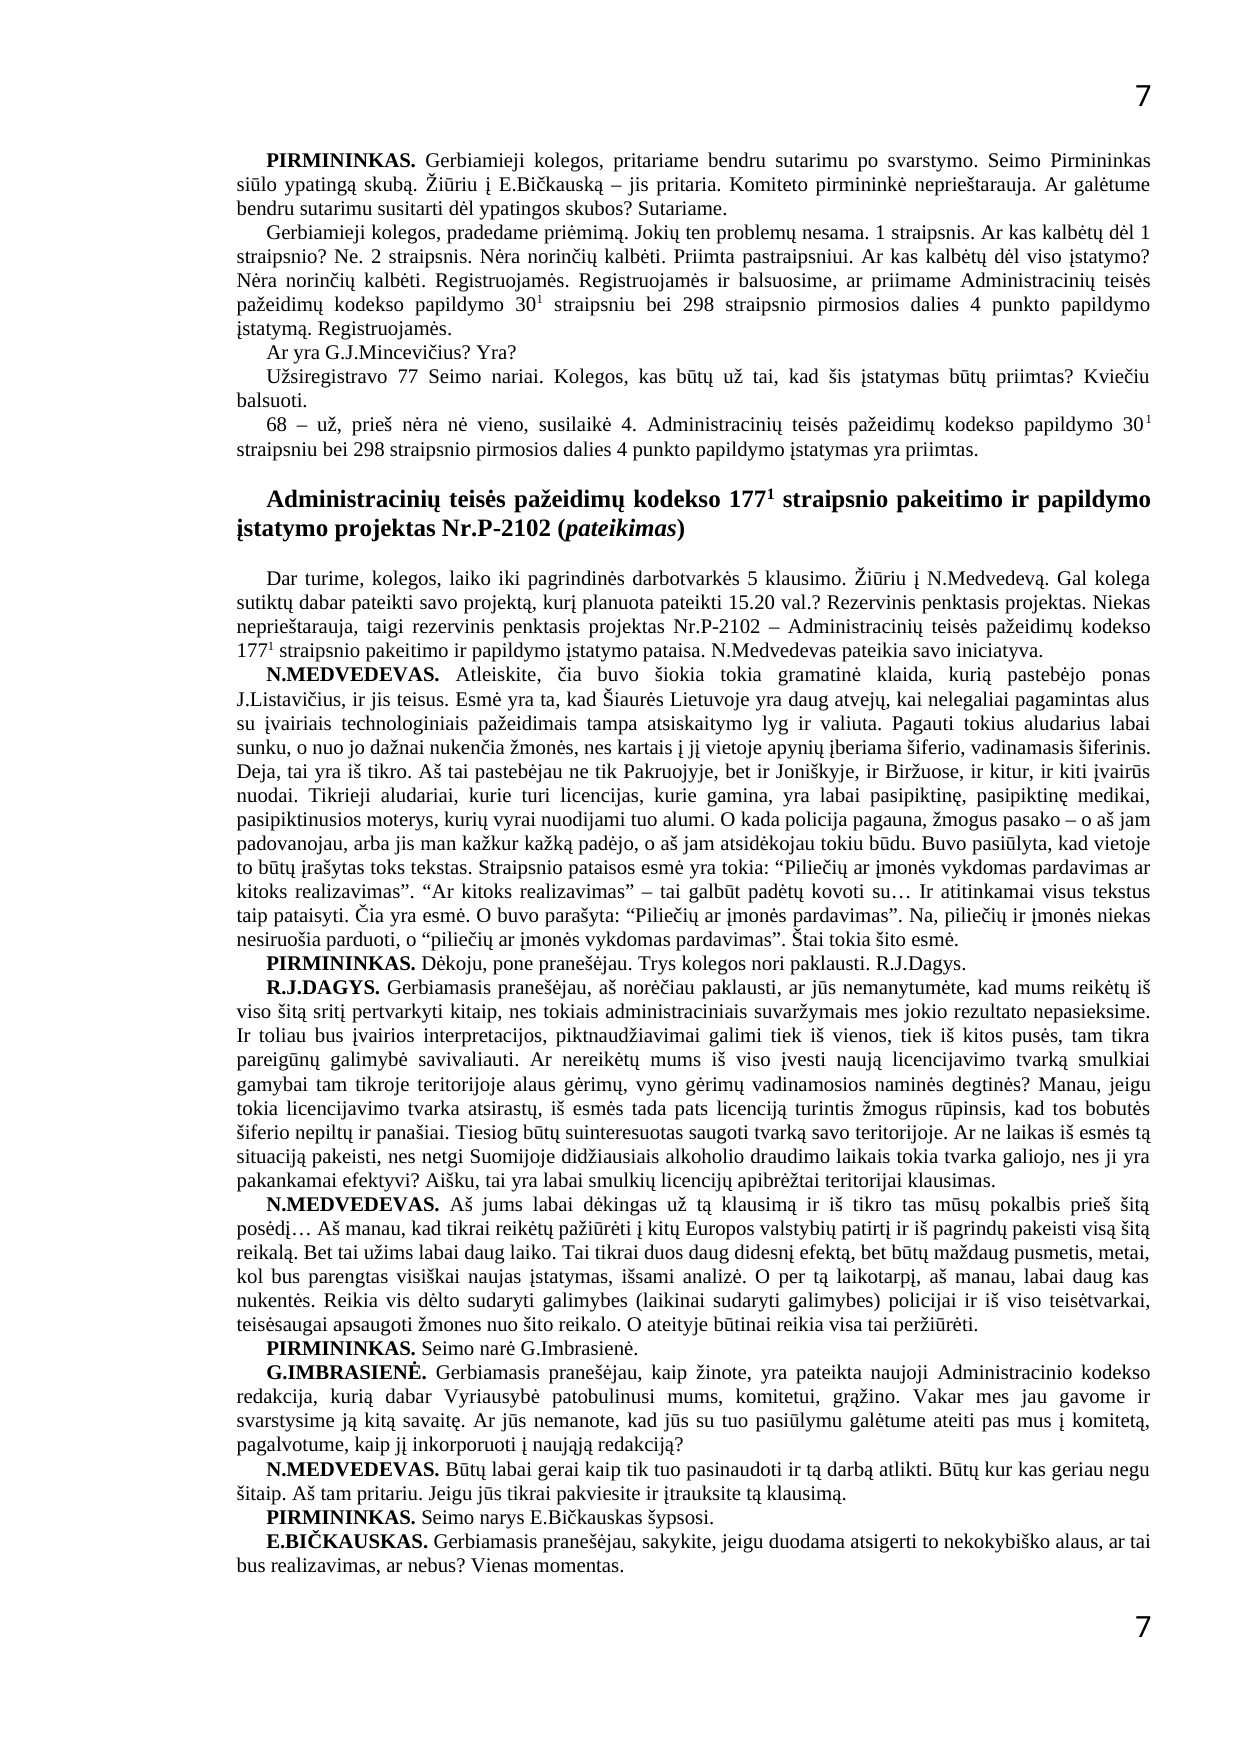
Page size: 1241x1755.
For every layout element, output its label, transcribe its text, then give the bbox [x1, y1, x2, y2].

text E.BIČKAUSKAS. Gerbiamasis pranešėjau, sakykite, jeigu duodama atsigerti to nekokybiško alaus, ar tai bus realizavimas, ar nebus? Vienas momentas. [236, 1529, 1152, 1577]
text PIRMININKAS. Seimo narė G.Imbrasienė. [236, 1336, 1152, 1360]
text Užsiregistravo 77 Seimo nariai. Kolegos, kas būtų už tai, kad šis įstatymas būtų priimtas? Kviečiu balsuoti. [236, 364, 1152, 412]
text N.MEDVEDEVAS. Aš jums labai dėkingas už tą klausimą ir iš tikro tas mūsų pokalbis prieš šitą posėdį… Aš manau, kad tikrai reikėtų pažiūrėti į kitų Europos valstybių patirtį ir iš pagrindų pakeisti visą šitą reikalą. Bet tai užims labai daug laiko. Tai tikrai duos daug didesnį efektą, bet būtų maždaug pusmetis, metai, kol bus parengtas visiškai naujas įstatymas, išsami analizė. O per tą laikotarpį, aš manau, labai daug kas nukentės. Reikia vis dėlto sudaryti galimybes (laikinai sudaryti galimybes) policijai ir iš viso teisėtvarkai, teisėsaugai apsaugoti žmones nuo šito reikalo. O ateityje būtinai reikia visa tai peržiūrėti. [236, 1192, 1152, 1336]
text Ar yra G.J.Mincevičius? Yra? [236, 340, 1152, 364]
text Dar turime, kolegos, laiko iki pagrindinės darbotvarkės 5 klausimo. Žiūriu į N.Medvedevą. Gal kolega sutiktų dabar pateikti savo projektą, kurį planuota pateikti 15.20 val.? Rezervinis penktasis projektas. Niekas neprieštarauja, taigi rezervinis penktasis projektas Nr.P-2102 – Administracinių teisės pažeidimų kodekso 1771 straipsnio pakeitimo ir papildymo įstatymo pataisa. N.Medvedevas pateikia savo iniciatyva. [236, 566, 1152, 662]
text R.J.DAGYS. Gerbiamasis pranešėjau, aš norėčiau paklausti, ar jūs nemanytumėte, kad mums reikėtų iš viso šitą sritį pertvarkyti kitaip, nes tokiais administraciniais suvaržymais mes jokio rezultato nepasieksime. Ir toliau bus įvairios interpretacijos, piktnaudžiavimai galimi tiek iš vienos, tiek iš kitos pusės, tam tikra pareigūnų galimybė savivaliauti. Ar nereikėtų mums iš viso įvesti naują licencijavimo tvarką smulkiai gamybai tam tikroje teritorijoje alaus gėrimų, vyno gėrimų vadinamosios naminės degtinės? Manau, jeigu tokia licencijavimo tvarka atsirastų, iš esmės tada pats licenciją turintis žmogus rūpinsis, kad tos bobutės šiferio nepiltų ir panašiai. Tiesiog būtų suinteresuotas saugoti tvarką savo teritorijoje. Ar ne laikas iš esmės tą situaciją pakeisti, nes netgi Suomijoje didžiausiais alkoholio draudimo laikais tokia tvarka galiojo, nes ji yra pakankamai efektyvi? Aišku, tai yra labai smulkių licencijų apibrėžtai teritorijai klausimas. [236, 975, 1152, 1192]
text PIRMININKAS. Gerbiamieji kolegos, pritariame bendru sutarimu po svarstymo. Seimo Pirmininkas siūlo ypatingą skubą. Žiūriu į E.Bičkauską – jis pritaria. Komiteto pirmininkė neprieštarauja. Ar galėtume bendru sutarimu susitarti dėl ypatingos skubos? Sutariame. [236, 148, 1152, 220]
text Administracinių teisės pažeidimų kodekso 1771 straipsnio pakeitimo ir papildymo įstatymo projektas Nr.P-2102 (pateikimas) [236, 484, 1152, 542]
text G.IMBRASIENĖ. Gerbiamasis pranešėjau, kaip žinote, yra pateikta naujoji Administracinio kodekso redakcija, kurią dabar Vyriausybė patobulinusi mums, komitetui, grąžino. Vakar mes jau gavome ir svarstysime ją kitą savaitę. Ar jūs nemanote, kad jūs su tuo pasiūlymu galėtume ateiti pas mus į komitetą, pagalvotume, kaip jį inkorporuoti į naująją redakciją? [236, 1360, 1152, 1456]
text Gerbiamieji kolegos, pradedame priėmimą. Jokių ten problemų nesama. 1 straipsnis. Ar kas kalbėtų dėl 1 straipsnio? Ne. 2 straipsnis. Nėra norinčių kalbėti. Priimta pastraipsniui. Ar kas kalbėtų dėl viso įstatymo? Nėra norinčių kalbėti. Registruojamės. Registruojamės ir balsuosime, ar priimame Administracinių teisės pažeidimų kodekso papildymo 301 straipsniu bei 298 straipsnio pirmosios dalies 4 punkto papildymo įstatymą. Registruojamės. [236, 220, 1152, 340]
text PIRMININKAS. Dėkoju, pone pranešėjau. Trys kolegos nori paklausti. R.J.Dagys. [236, 951, 1152, 975]
text N.MEDVEDEVAS. Atleiskite, čia buvo šiokia tokia gramatinė klaida, kurią pastebėjo ponas J.Listavičius, ir jis teisus. Esmė yra ta, kad Šiaurės Lietuvoje yra daug atvejų, kai nelegaliai pagamintas alus su įvairiais technologiniais pažeidimais tampa atsiskaitymo lyg ir valiuta. Pagauti tokius aludarius labai sunku, o nuo jo dažnai nukenčia žmonės, nes kartais į jį vietoje apynių įberiama šiferio, vadinamasis šiferinis. Deja, tai yra iš tikro. Aš tai pastebėjau ne tik Pakruojyje, bet ir Joniškyje, ir Biržuose, ir kitur, ir kiti įvairūs nuodai. Tikrieji aludariai, kurie turi licencijas, kurie gamina, yra labai pasipiktinę, pasipiktinę medikai, pasipiktinusios moterys, kurių vyrai nuodijami tuo alumi. O kada policija pagauna, žmogus pasako – o aš jam padovanojau, arba jis man kažkur kažką padėjo, o aš jam atsidėkojau tokiu būdu. Buvo pasiūlyta, kad vietoje to būtų įrašytas toks tekstas. Straipsnio pataisos esmė yra tokia: “Piliečių ar įmonės vykdomas pardavimas ar kitoks realizavimas”. “Ar kitoks realizavimas” – tai galbūt padėtų kovoti su… Ir atitinkamai visus tekstus taip pataisyti. Čia yra esmė. O buvo parašyta: “Piliečių ar įmonės pardavimas”. Na, piliečių ir įmonės niekas nesiruošia parduoti, o “piliečių ar įmonės vykdomas pardavimas”. Štai tokia šito esmė. [236, 662, 1152, 951]
text N.MEDVEDEVAS. Būtų labai gerai kaip tik tuo pasinaudoti ir tą darbą atlikti. Būtų kur kas geriau negu šitaip. Aš tam pritariu. Jeigu jūs tikrai pakviesite ir įtrauksite tą klausimą. [236, 1456, 1152, 1504]
text 68 – už, prieš nėra nė vieno, susilaikė 4. Administracinių teisės pažeidimų kodekso papildymo 301 straipsniu bei 298 straipsnio pirmosios dalies 4 punkto papildymo įstatymas yra priimtas. [236, 412, 1152, 461]
text PIRMININKAS. Seimo narys E.Bičkauskas šypsosi. [236, 1504, 1152, 1529]
